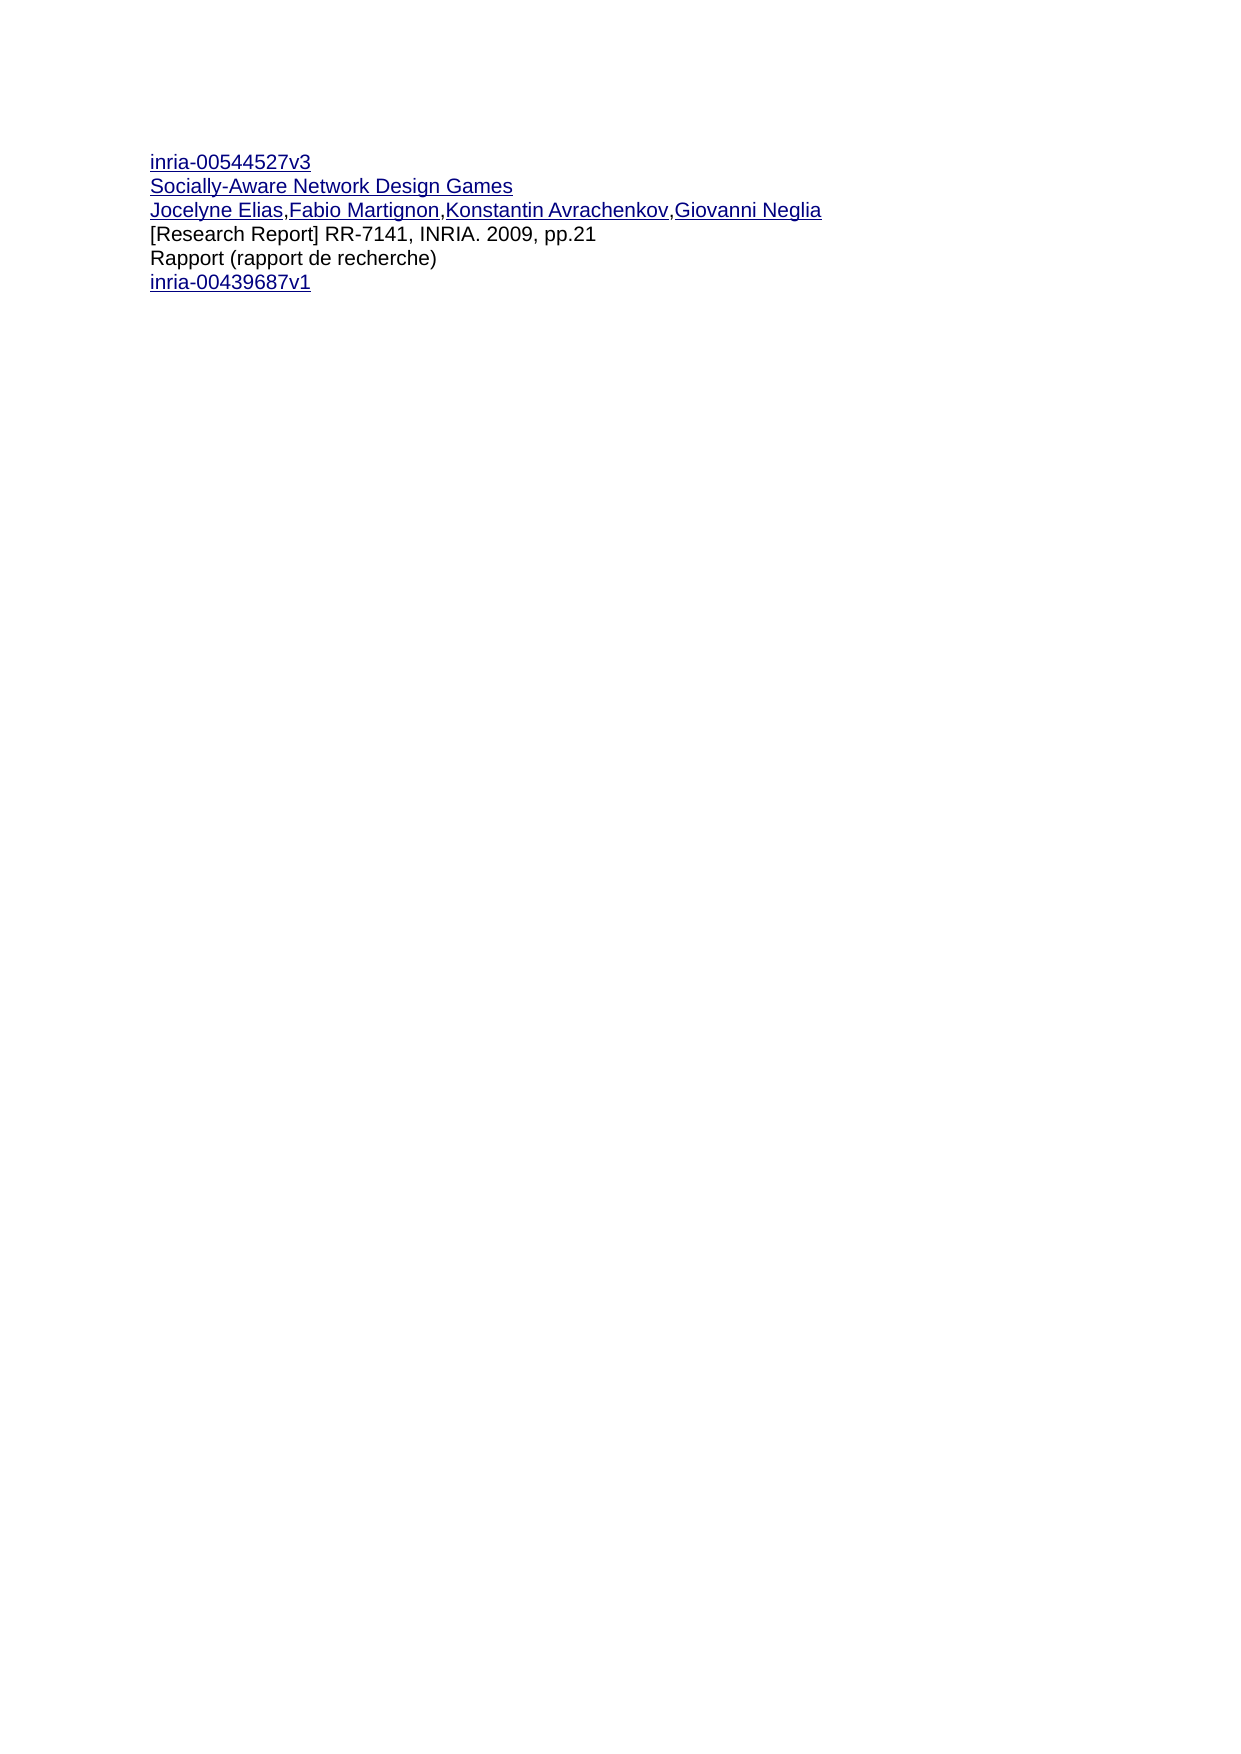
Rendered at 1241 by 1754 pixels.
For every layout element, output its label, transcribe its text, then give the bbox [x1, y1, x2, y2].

table_cell Socially-Aware Network Design Games Jocelyne Elias,Fabio Martignon,Konstantin Avrachenkov,Giovanni Neglia [Research Report] RR-7141, INRIA. 2009, pp.21 Rapport (rapport de recherche) inria-00439687v1 [150, 174, 1090, 294]
table_header inria-00544527v3 [150, 150, 1090, 174]
